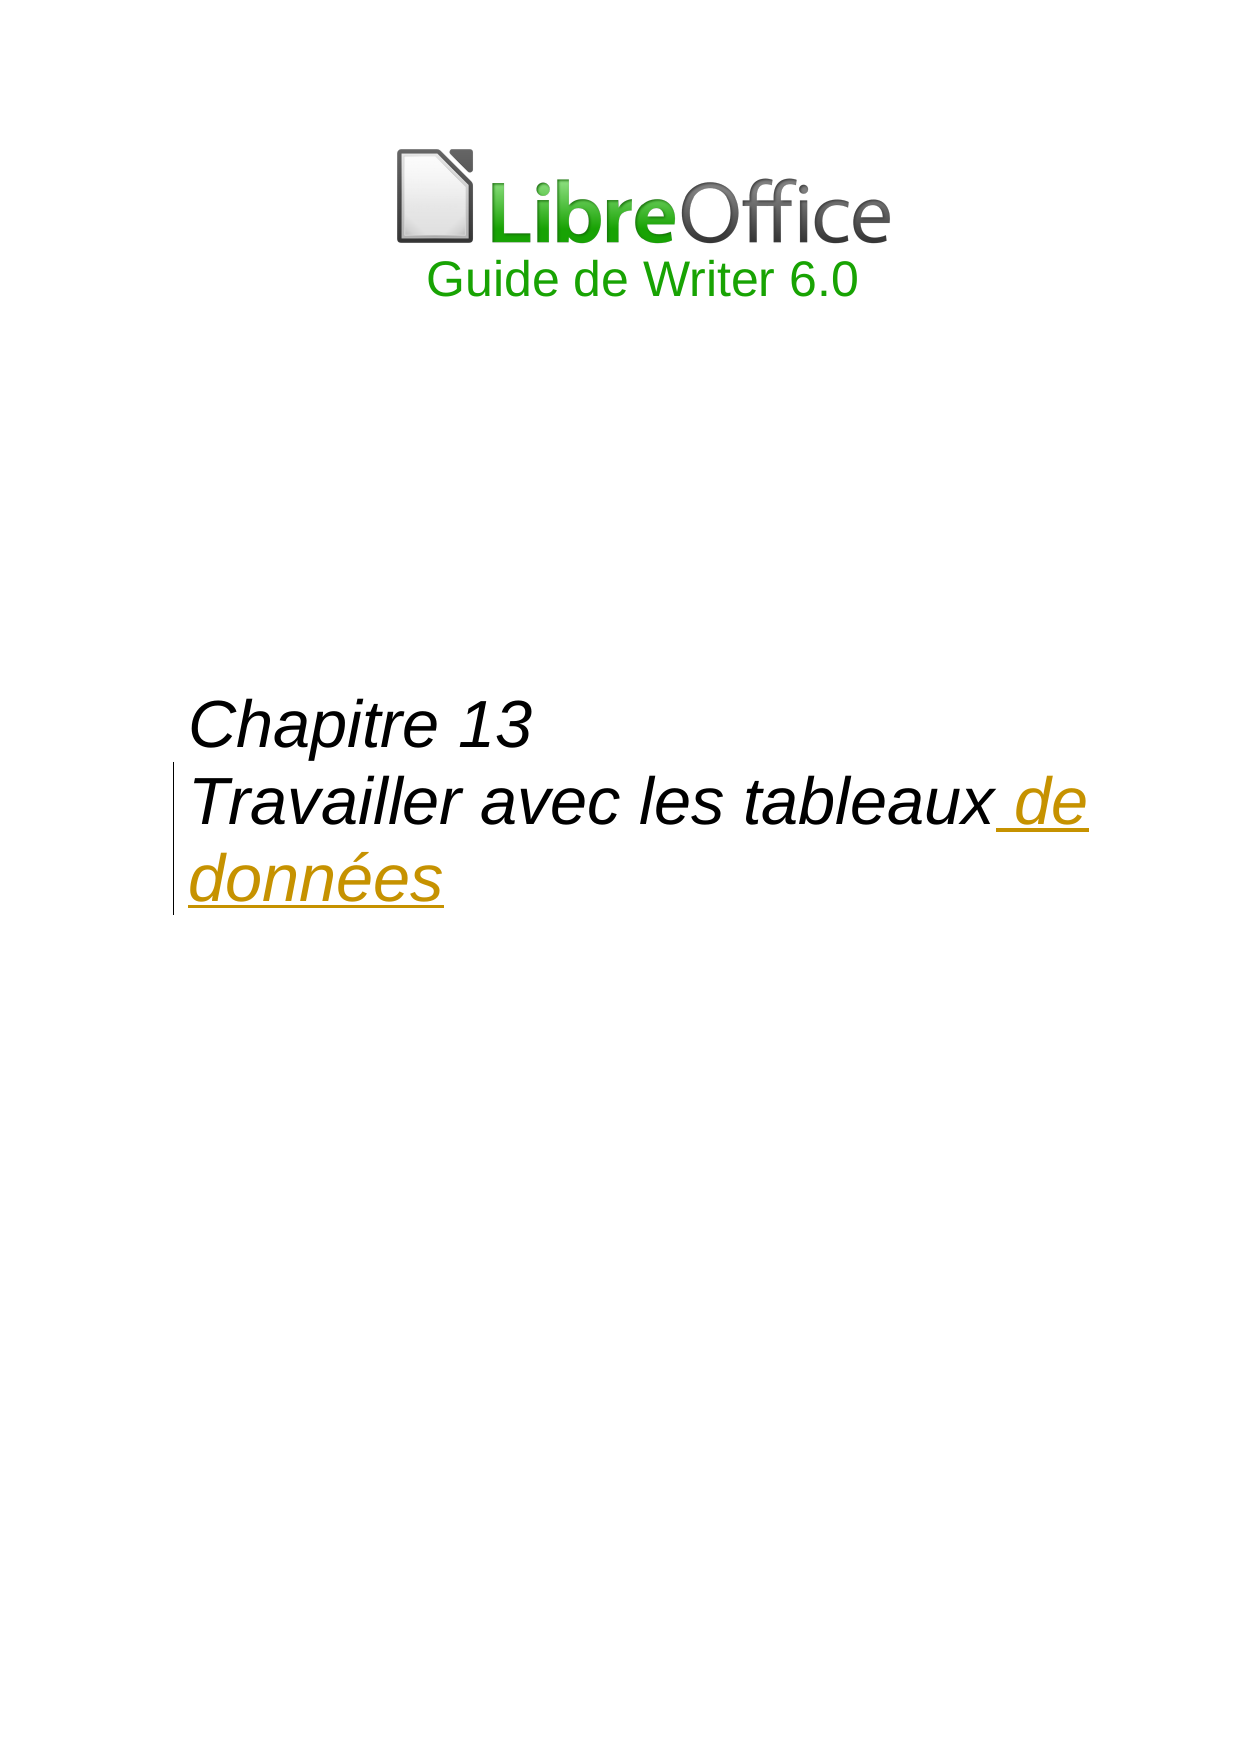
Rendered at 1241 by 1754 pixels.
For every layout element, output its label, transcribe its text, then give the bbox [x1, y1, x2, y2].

picture [392, 144, 893, 250]
text Guide de Writer 6.0 [188, 118, 1098, 307]
title Chapitre 13 Travailler avec les tableaux de données [188, 685, 1098, 915]
